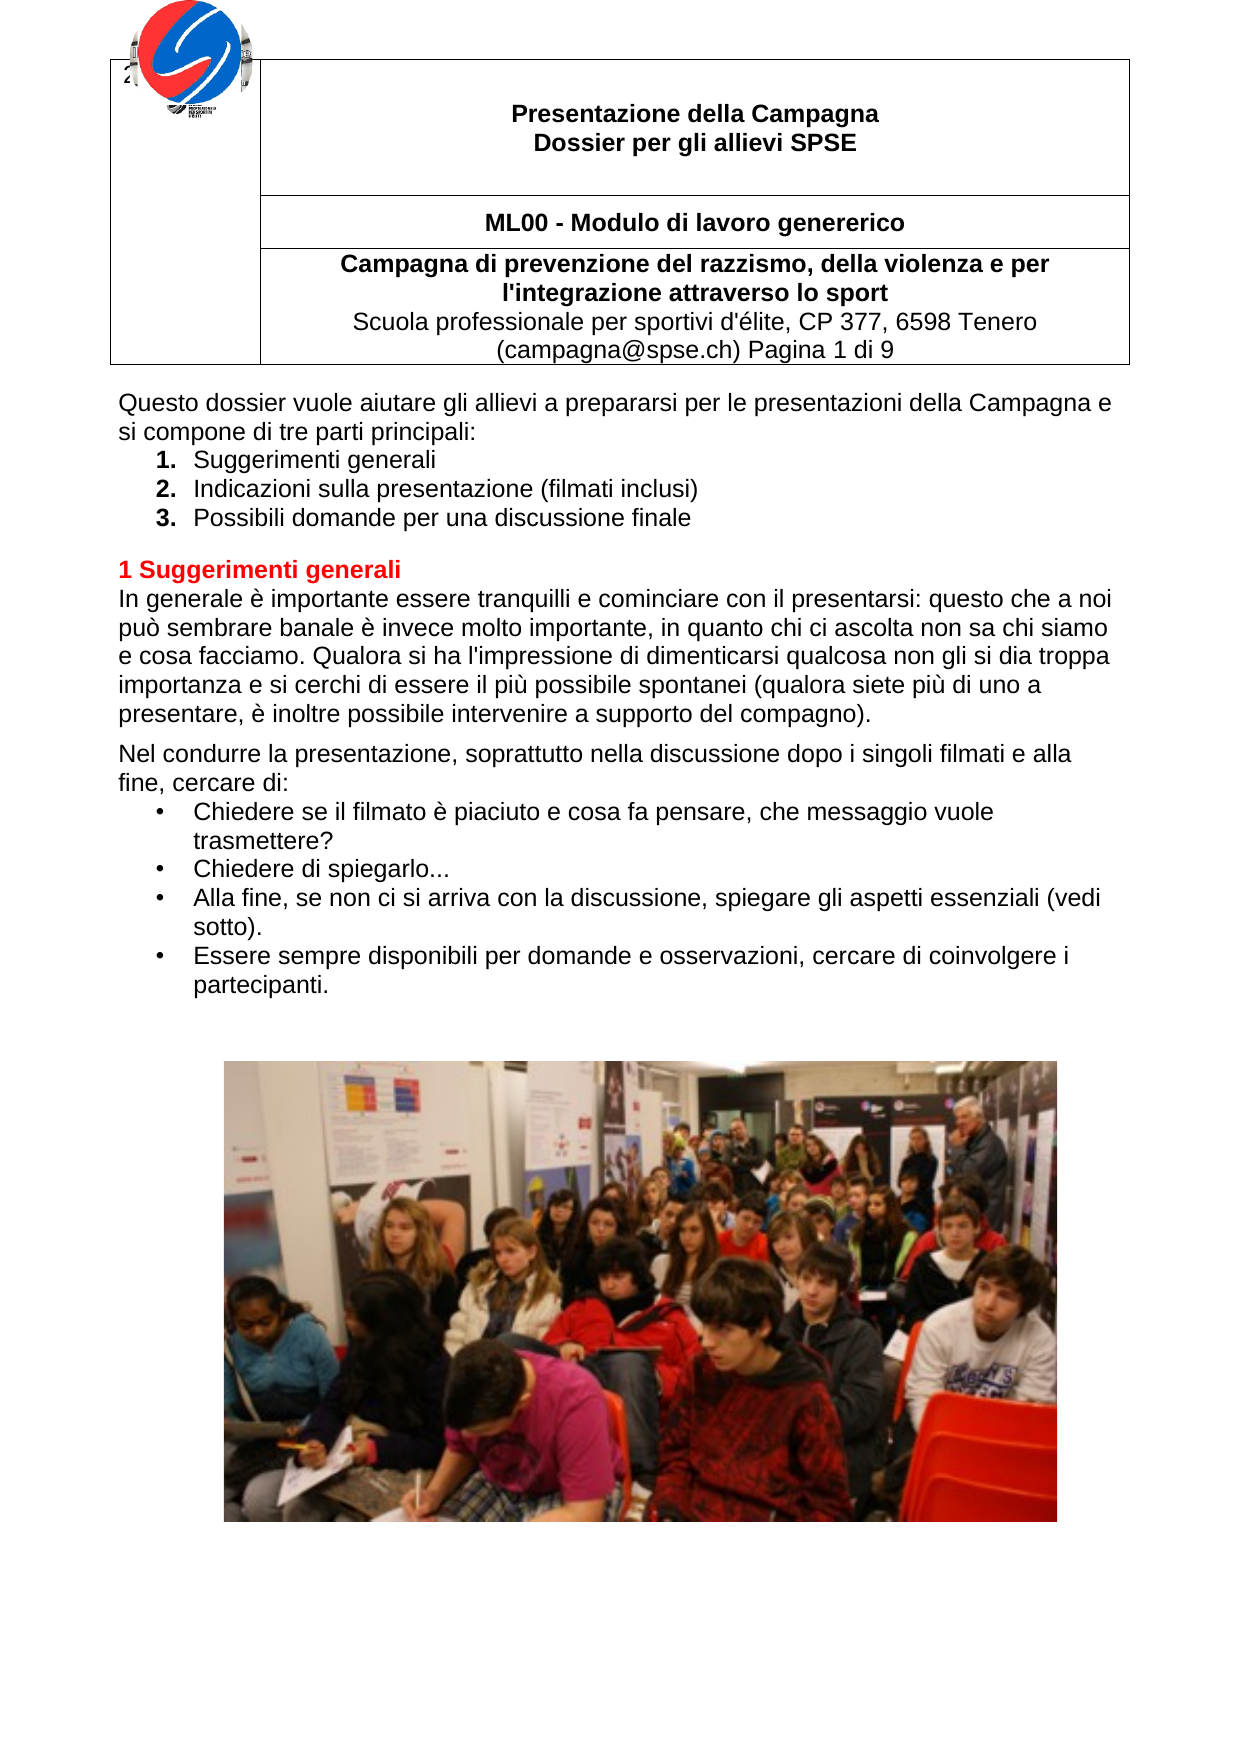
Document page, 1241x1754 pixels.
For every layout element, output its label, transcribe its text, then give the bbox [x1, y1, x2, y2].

text In generale è importante essere tranquilli e cominciare con il presentarsi: questo che a noi può sembrare banale è invece molto importante, in quanto chi ci ascolta non sa chi siamo e cosa facciamo. Qualora si ha l'impressione di dimenticarsi qualcosa non gli si dia troppa importanza e si cerchi di essere il più possibile spontanei (qualora siete più di uno a presentare, è inoltre possibile intervenire a supporto del compagno). [118, 584, 1122, 728]
list Indicazioni sulla presentazione (filmati inclusi) [156, 474, 1122, 503]
list Possibili domande per una discussione finale [156, 503, 1122, 531]
text Nel condurre la presentazione, soprattutto nella discussione dopo i singoli filmati e alla fine, cercare di: [118, 739, 1122, 797]
list Chiedere se il filmato è piaciuto e cosa fa pensare, che messaggio vuole trasmettere? [156, 797, 1122, 854]
list Alla fine, se non ci si arriva con la discussione, spiegare gli aspetti essenziali (vedi sotto). [156, 883, 1122, 941]
list Chiedere di spiegarlo... [156, 854, 1122, 883]
list Essere sempre disponibili per domande e osservazioni, cercare di coinvolgere i partecipanti. [156, 941, 1122, 998]
picture [223, 1061, 1058, 1522]
list Suggerimenti generali [156, 445, 1122, 474]
text Questo dossier vuole aiutare gli allievi a prepararsi per le presentazioni della Campagna e si compone di tre parti principali: [118, 388, 1122, 445]
text 1 Suggerimenti generali [118, 555, 1122, 584]
picture [129, 0, 253, 119]
